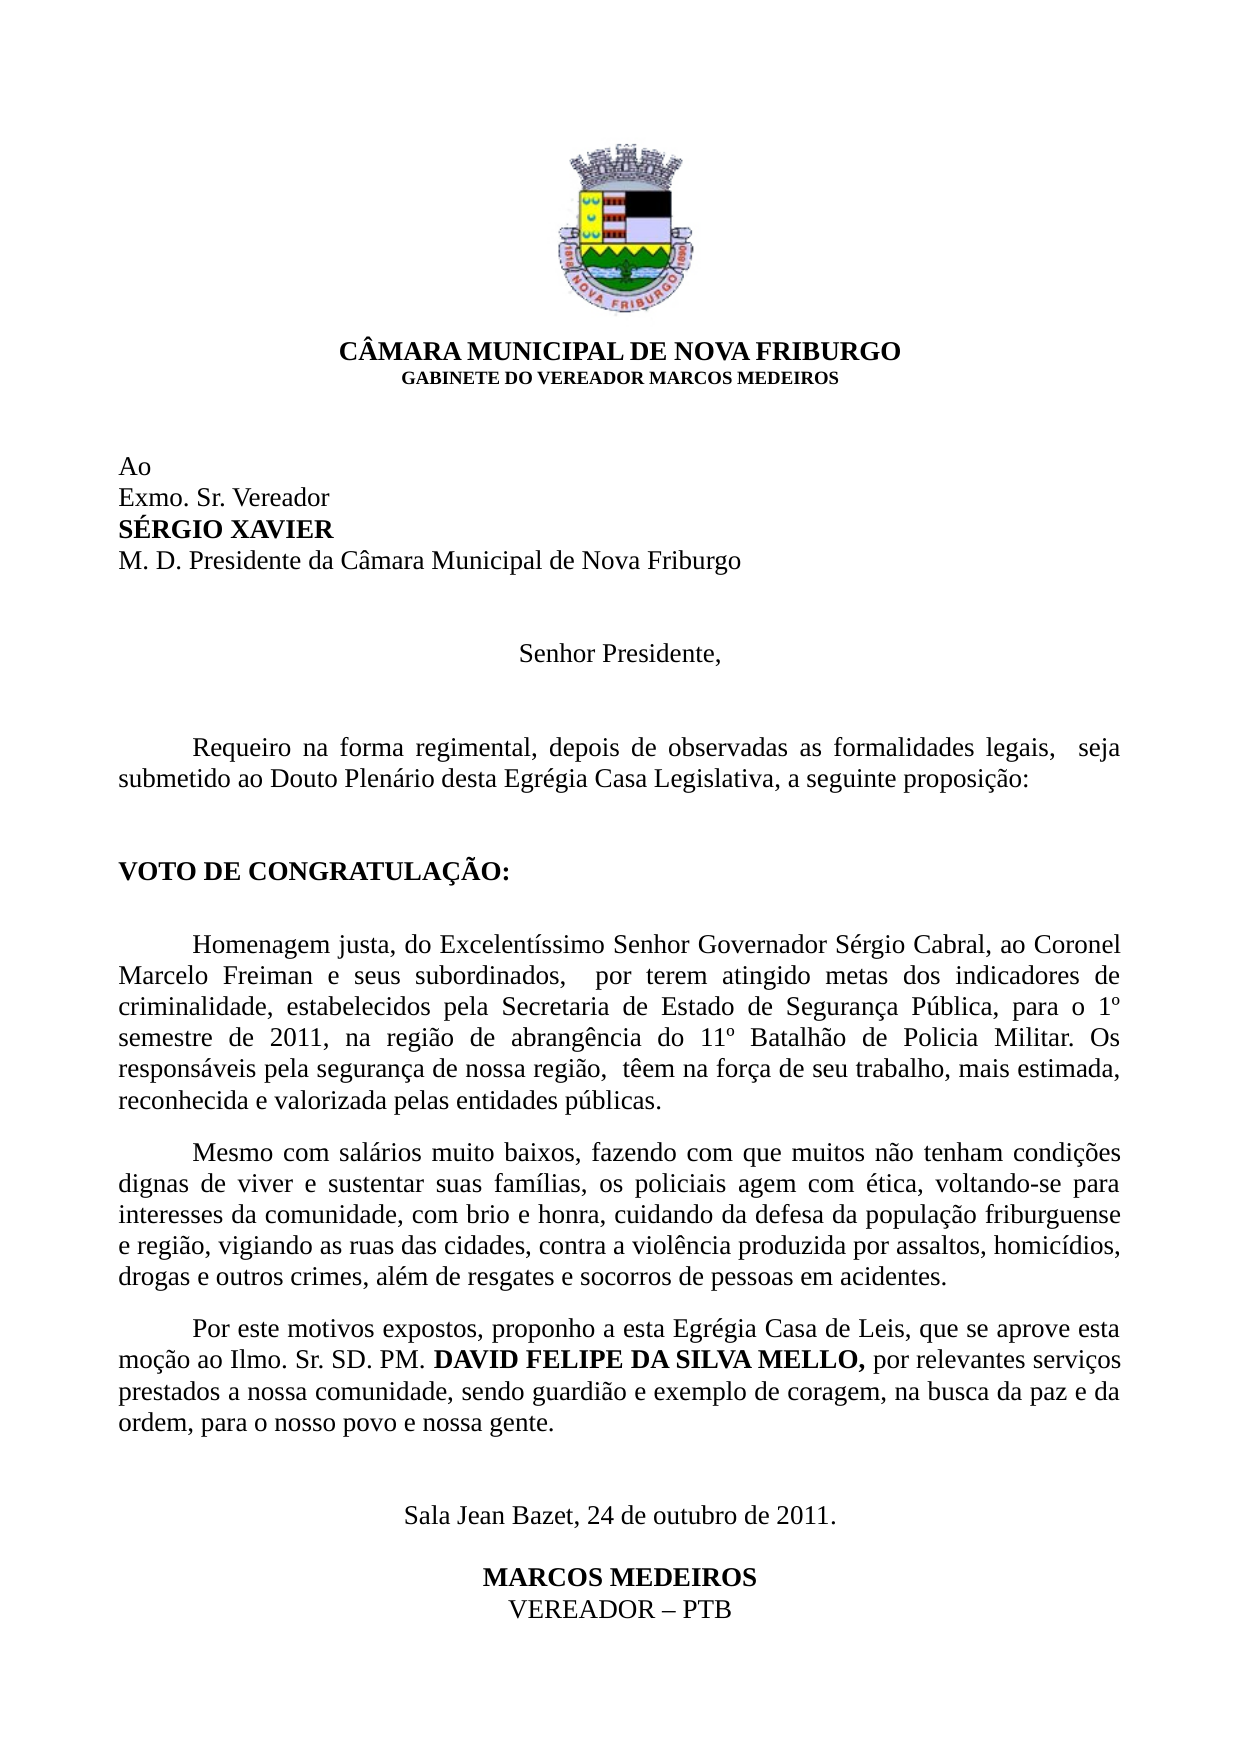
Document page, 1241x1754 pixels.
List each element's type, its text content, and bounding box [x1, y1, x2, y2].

list D. Presidente da Câmara Municipal de Nova Friburgo [118, 544, 1122, 575]
picture [537, 127, 703, 327]
text Por este motivos expostos, proponho a esta Egrégia Casa de Leis, que se aprove esta moção ao Ilmo. Sr. SD. PM. DAVID FELIPE DA SILVA MELLO, por relevantes serviços prestados a nossa comunidade, sendo guardião e exemplo de coragem, na busca da paz e da ordem, para o nosso povo e nossa gente. [118, 1312, 1122, 1437]
text Sala Jean Bazet, 24 de outubro de 2011. [118, 1499, 1122, 1530]
text Homenagem justa, do Excelentíssimo Senhor Governador Sérgio Cabral, ao Coronel Marcelo Freiman e seus subordinados, por terem atingido metas dos indicadores de criminalidade, estabelecidos pela Secretaria de Estado de Segurança Pública, para o 1º semestre de 2011, na região de abrangência do 11º Batalhão de Policia Militar. Os responsáveis pela segurança de nossa região, têem na força de seu trabalho, mais estimada, reconhecida e valorizada pelas entidades públicas. [118, 928, 1122, 1115]
text MARCOS MEDEIROS [118, 1562, 1122, 1593]
text Requeiro na forma regimental, depois de observadas as formalidades legais, seja submetido ao Douto Plenário desta Egrégia Casa Legislativa, a seguinte proposição: [118, 731, 1122, 793]
text Exmo. Sr. Vereador [118, 482, 1122, 513]
text SÉRGIO XAVIER [118, 513, 1122, 544]
text VOTO DE CONGRATULAÇÃO: [118, 855, 1122, 886]
text CÂMARA MUNICIPAL DE NOVA FRIBURGO [118, 335, 1122, 367]
text VEREADOR – PTB [118, 1593, 1122, 1624]
text Mesmo com salários muito baixos, fazendo com que muitos não tenham condições dignas de viver e sustentar suas famílias, os policiais agem com ética, voltando-se para interesses da comunidade, com brio e honra, cuidando da defesa da população friburguense e região, vigiando as ruas das cidades, contra a violência produzida por assaltos, homicídios, drogas e outros crimes, além de resgates e socorros de pessoas em acidentes. [118, 1136, 1122, 1291]
text Senhor Presidente, [118, 637, 1122, 668]
text Ao [118, 450, 1122, 482]
text GABINETE DO VEREADOR MARCOS MEDEIROS [118, 367, 1122, 388]
